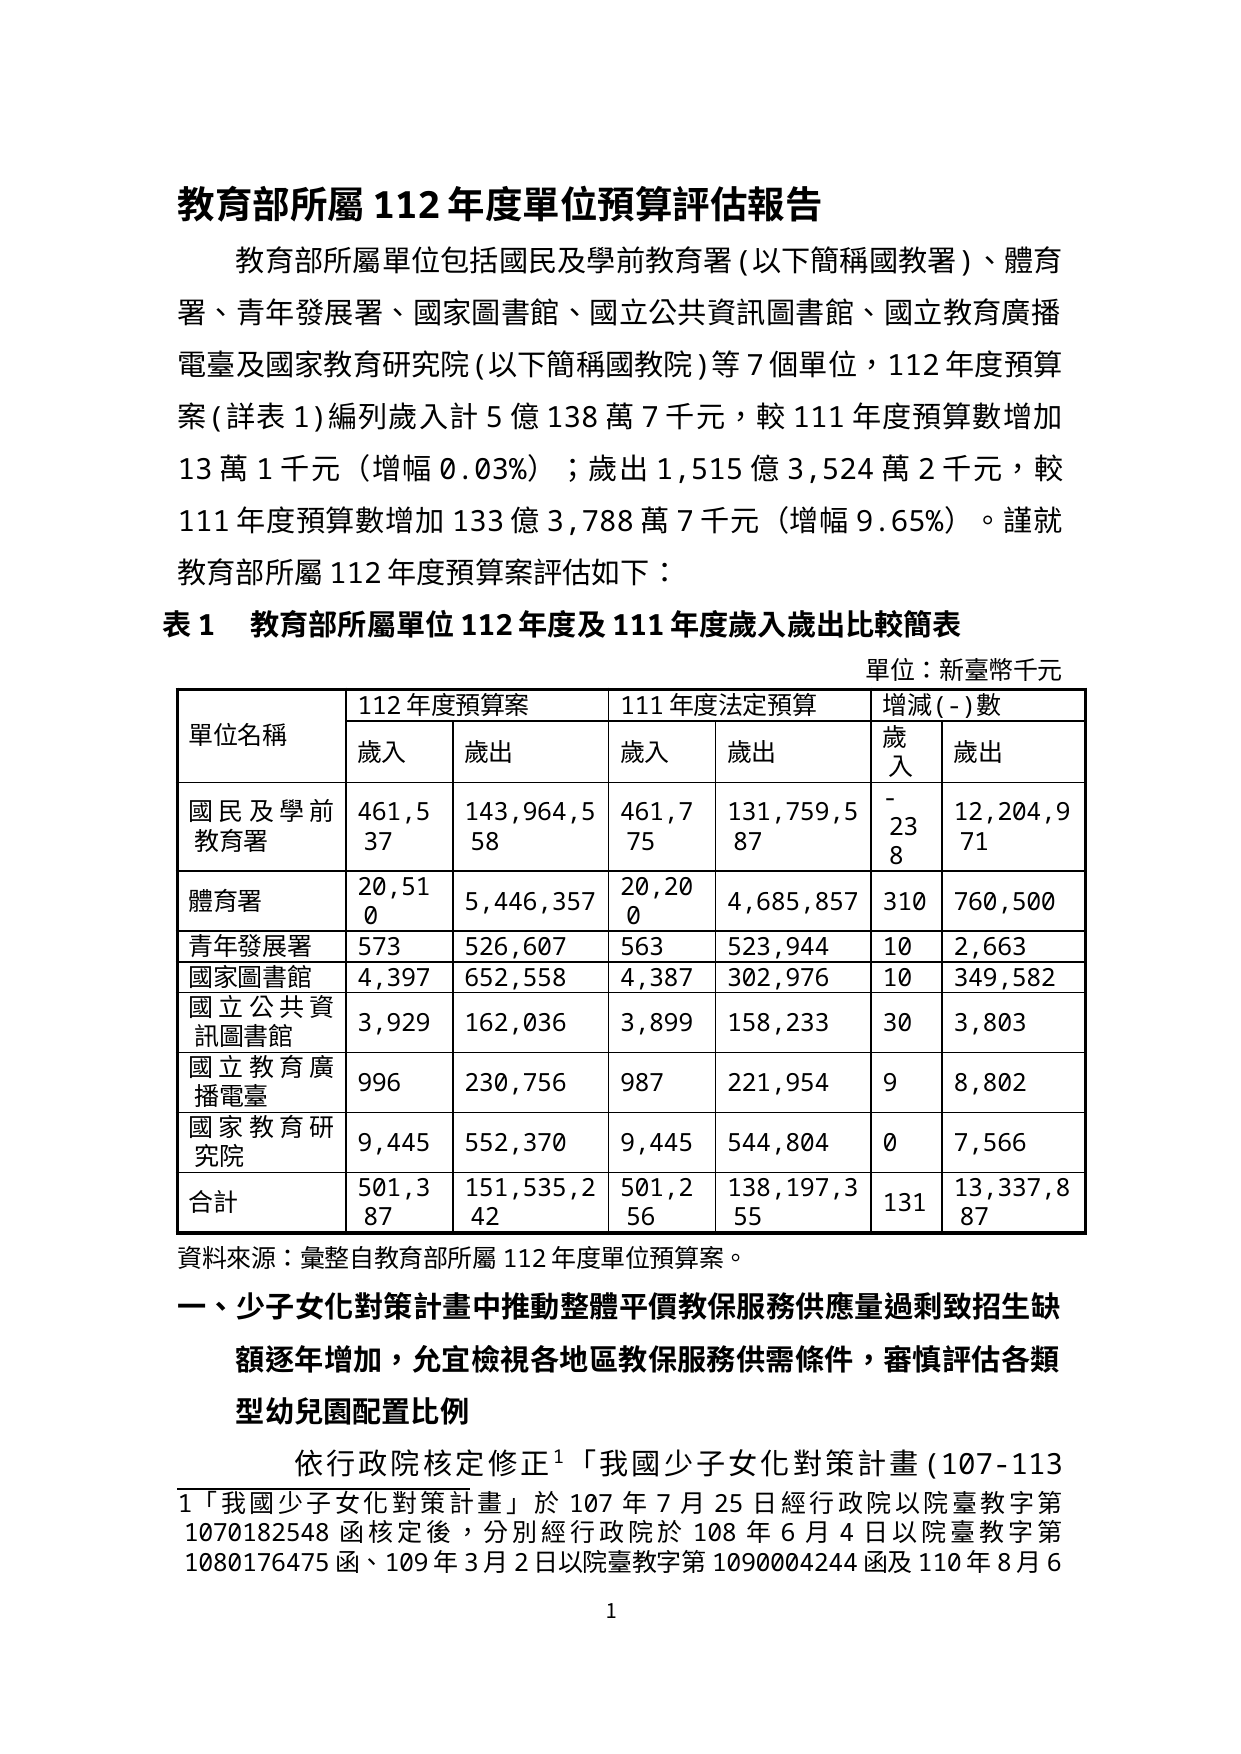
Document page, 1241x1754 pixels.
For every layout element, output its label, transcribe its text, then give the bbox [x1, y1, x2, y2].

text 教育部所屬單位包括國民及學前教育署(以下簡稱國教署)、體育署、青年發展署、國家圖書館、國立公共資訊圖書館、國立教育廣播電臺及國家教育研究院(以下簡稱國教院)等7個單位，112年度預算案(詳表1)編列歲入計5億138萬7千元，較111年度預算數增加13萬1千元（增幅0.03%）；歲出1,515億3,524萬2千元，較111年度預算數增加133億3,788萬7千元（增幅9.65%）。謹就教育部所屬112年度預算案評估如下： [177, 229, 1063, 594]
table_cell 12,204,971 [943, 783, 1084, 870]
table_cell 349,582 [943, 963, 1084, 992]
table_cell 13,337,887 [943, 1173, 1084, 1231]
table_cell 987 [609, 1053, 715, 1112]
table_header 111年度法定預算 [609, 691, 870, 720]
text 單位：新臺幣千元 [183, 646, 1063, 688]
table_cell 573 [347, 932, 452, 961]
text 依行政院核定修正「我國少子女化對策計畫(107-113 [236, 1432, 1063, 1484]
text 表1 教育部所屬單位112年度及111年度歲入歲出比較簡表 [163, 594, 1063, 646]
table_cell 310 [872, 872, 941, 930]
table_cell 歲出 [716, 722, 870, 781]
table_cell 131 [872, 1173, 941, 1231]
table_header 112年度預算案 [347, 691, 608, 720]
table_cell 523,944 [716, 932, 870, 961]
table_cell 461,775 [609, 783, 715, 870]
table_cell 9,445 [347, 1113, 452, 1171]
table_cell 8,802 [943, 1053, 1084, 1112]
table_cell 9 [872, 1053, 941, 1112]
text 教育部所屬112年度單位預算評估報告 [177, 177, 1063, 229]
table_cell 青年發展署 [179, 932, 345, 961]
table_cell 230,756 [454, 1053, 608, 1112]
table_cell 20,200 [609, 872, 715, 930]
table_cell 歲入 [609, 722, 715, 781]
text 一、少子女化對策計畫中推動整體平價教保服務供應量過剩致招生缺額逐年增加，允宜檢視各地區教保服務供需條件，審慎評估各類型幼兒園配置比例 [177, 1276, 1063, 1432]
table_cell 461,537 [347, 783, 452, 870]
table_cell 302,976 [716, 963, 870, 992]
table_cell 3,803 [943, 993, 1084, 1052]
table_cell 158,233 [716, 993, 870, 1052]
table_cell 7,566 [943, 1113, 1084, 1171]
table_cell 歲出 [943, 722, 1084, 781]
table_cell 3,929 [347, 993, 452, 1052]
table_cell 體育署 [179, 872, 345, 930]
table_cell 131,759,587 [716, 783, 870, 870]
table_cell 501,387 [347, 1173, 452, 1231]
table_cell 143,964,558 [454, 783, 608, 870]
table_cell -238 [872, 783, 941, 870]
table_cell 國家教育研究院 [179, 1113, 345, 1171]
table_cell 國家圖書館 [179, 963, 345, 992]
table_header 增減(-)數 [872, 691, 1084, 720]
table_cell 652,558 [454, 963, 608, 992]
text 「我國少子女化對策計畫」於107年7月25日經行政院以院臺教字第1070182548函核定後，分別經行政院於108年6月4日以院臺教字第1080176475函、109年3月2日以院臺教字第1090004244函及110年8月6 [177, 1489, 1063, 1577]
table_cell 9,445 [609, 1113, 715, 1171]
table_cell 4,685,857 [716, 872, 870, 930]
table_cell 國立公共資訊圖書館 [179, 993, 345, 1052]
table_cell 10 [872, 932, 941, 961]
table_cell 760,500 [943, 872, 1084, 930]
table_cell 544,804 [716, 1113, 870, 1171]
table_header 單位名稱 [179, 691, 345, 781]
table_cell 5,446,357 [454, 872, 608, 930]
table_cell 2,663 [943, 932, 1084, 961]
table_cell 歲出 [454, 722, 608, 781]
table_cell 歲入 [347, 722, 452, 781]
table_cell 國立教育廣播電臺 [179, 1053, 345, 1112]
table_cell 歲入 [872, 722, 941, 781]
table_cell 國民及學前教育署 [179, 783, 345, 870]
table_cell 4,387 [609, 963, 715, 992]
table_cell 162,036 [454, 993, 608, 1052]
table_cell 3,899 [609, 993, 715, 1052]
table_cell 0 [872, 1113, 941, 1171]
table_cell 138,197,355 [716, 1173, 870, 1231]
table_cell 552,370 [454, 1113, 608, 1171]
table_cell 30 [872, 993, 941, 1052]
table_cell 526,607 [454, 932, 608, 961]
table_cell 221,954 [716, 1053, 870, 1112]
table_cell 996 [347, 1053, 452, 1112]
table_cell 4,397 [347, 963, 452, 992]
table_cell 501,256 [609, 1173, 715, 1231]
table_cell 10 [872, 963, 941, 992]
table_cell 合計 [179, 1173, 345, 1231]
table_cell 20,510 [347, 872, 452, 930]
table_cell 151,535,242 [454, 1173, 608, 1231]
text 資料來源：彙整自教育部所屬112年度單位預算案。 [177, 1235, 1063, 1276]
table_cell 563 [609, 932, 715, 961]
